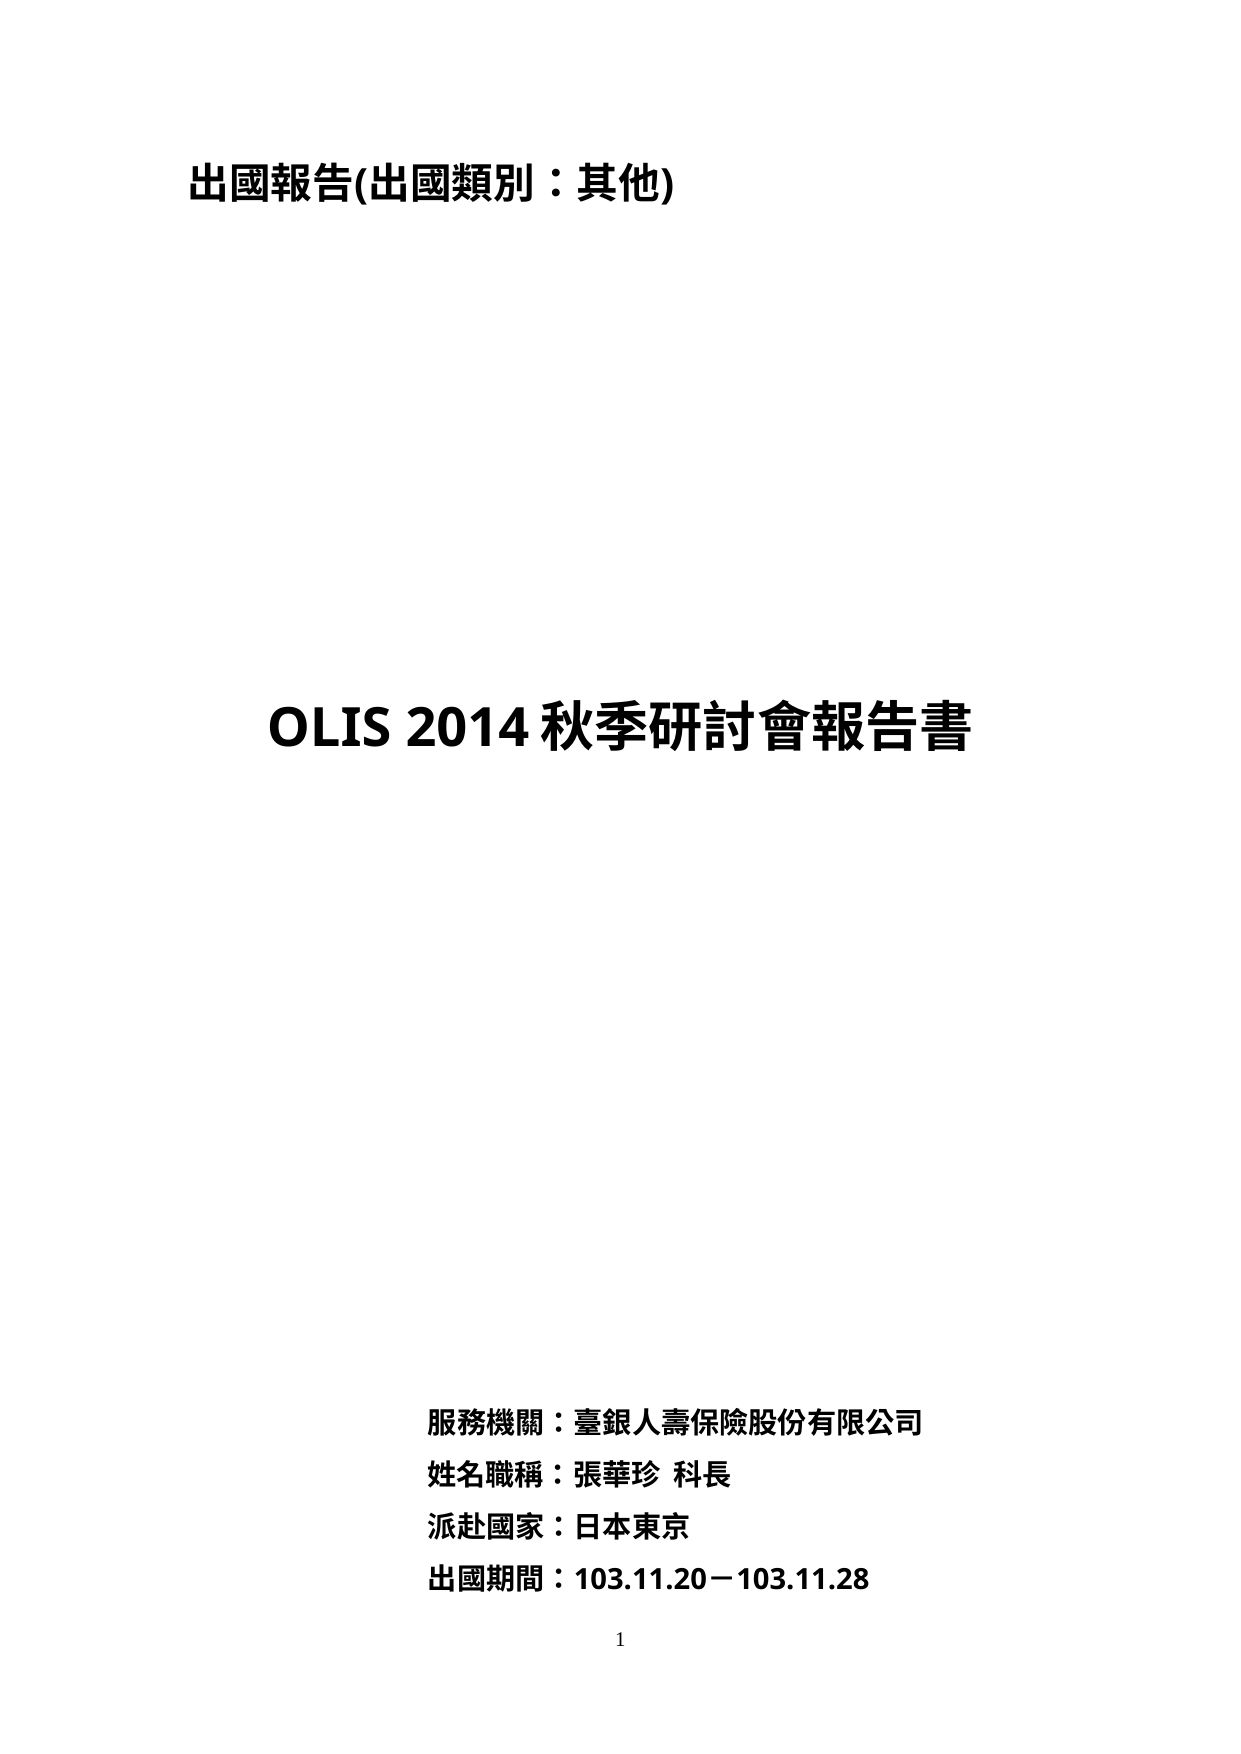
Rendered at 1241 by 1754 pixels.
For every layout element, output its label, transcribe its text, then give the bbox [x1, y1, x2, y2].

text 姓名職稱：張華珍 科長 [251, 1443, 1053, 1496]
text 出國期間：103.11.20－103.11.28 [251, 1548, 1053, 1600]
text 服務機關：臺銀人壽保險股份有限公司 [251, 1391, 1053, 1443]
text 派赴國家：日本東京 [251, 1496, 1053, 1548]
text 出國報告(出國類別：其他) [187, 150, 1053, 211]
text OLIS 2014秋季研討會報告書 [187, 683, 1053, 762]
